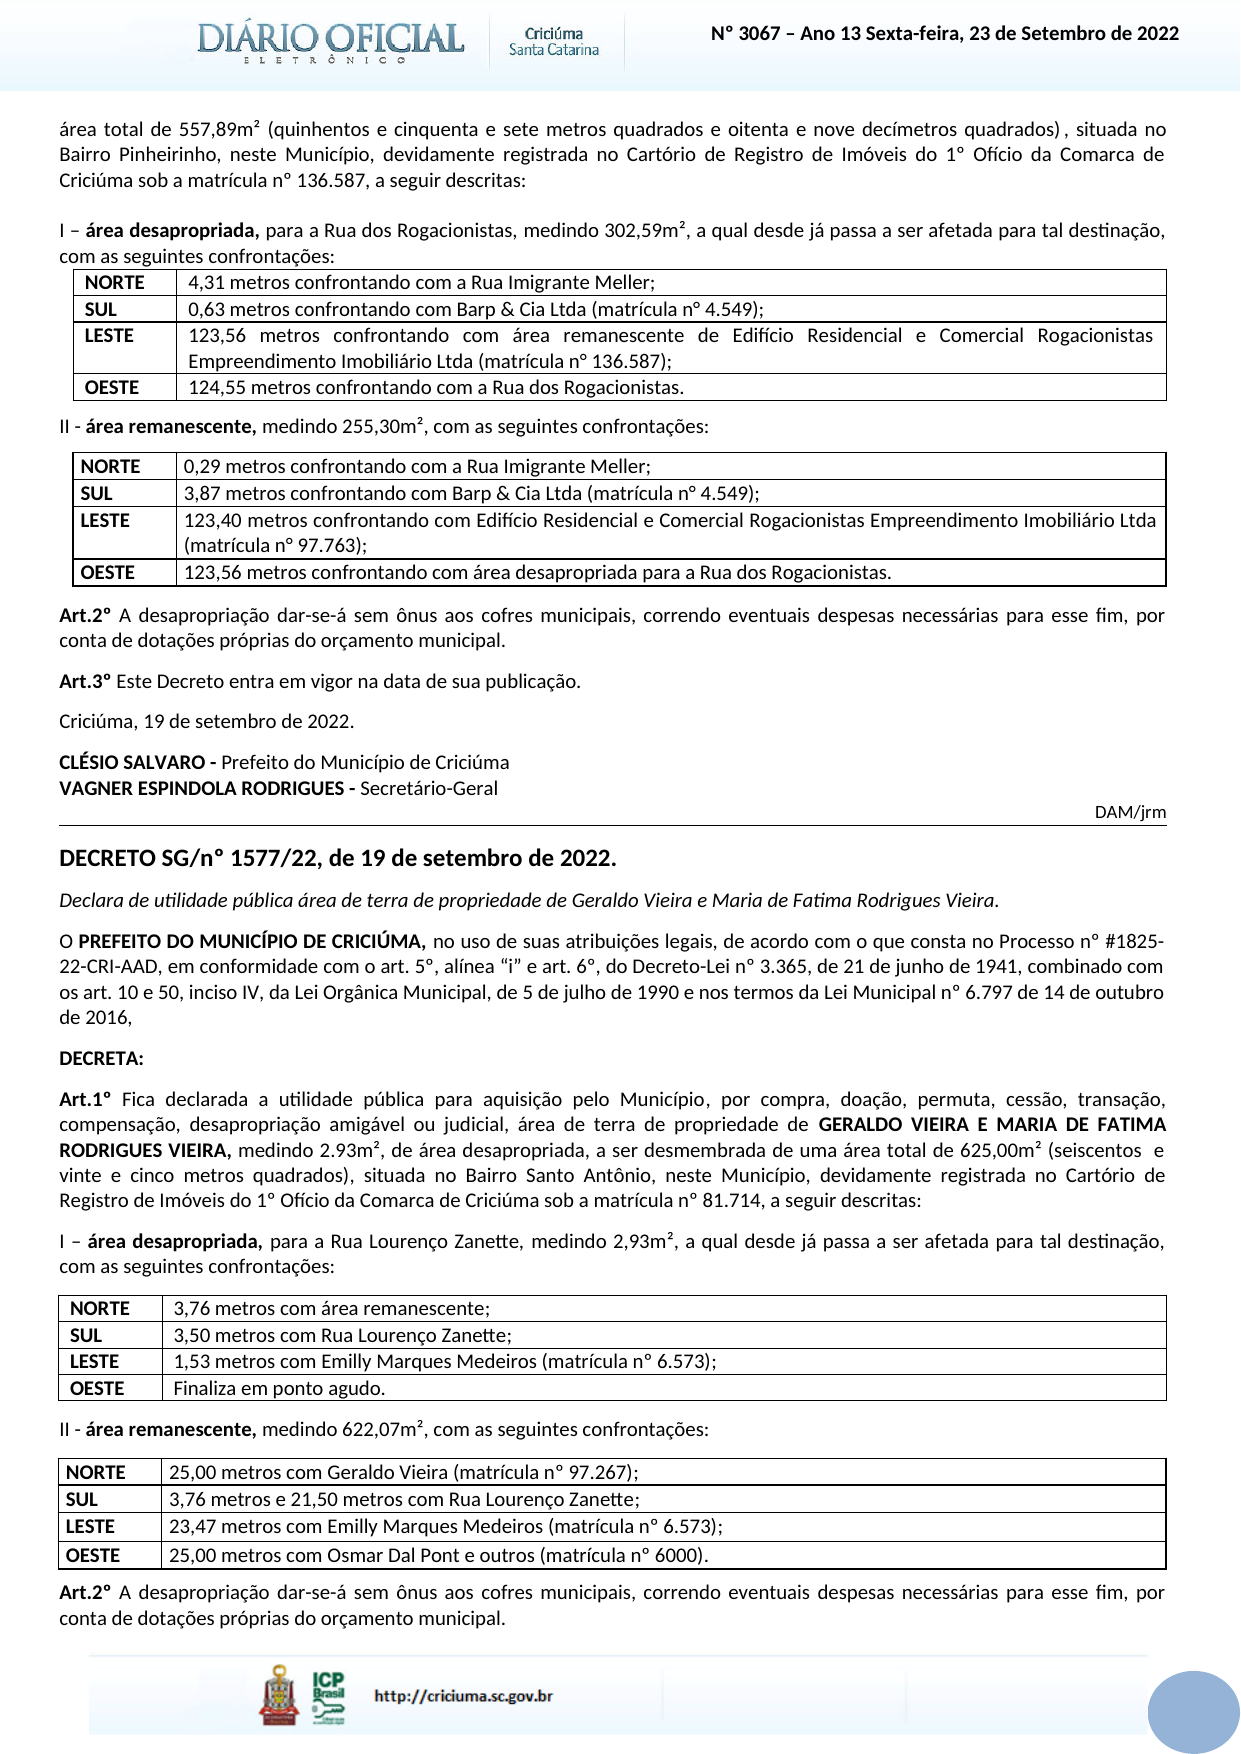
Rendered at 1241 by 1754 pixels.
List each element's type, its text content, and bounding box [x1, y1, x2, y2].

table_cell LESTE [59, 1513, 161, 1541]
text DECRETO SG/nº 1577/22, de 19 de setembro de 2022. [59, 842, 1167, 872]
text II - área remanescente, medindo 622,07m², com as seguintes confrontações: [59, 1417, 1167, 1442]
table_header NORTE [74, 270, 176, 295]
text DECRETA: [59, 1045, 1167, 1071]
table_cell SUL [74, 480, 176, 506]
text DAM/jrm [59, 800, 1167, 825]
table_cell LESTE [74, 323, 176, 373]
table_cell OESTE [74, 560, 176, 585]
table_header 4,31 metros confrontando com a Rua Imigrante Meller; [177, 270, 1166, 295]
table_cell OESTE [74, 374, 176, 400]
table_cell SUL [59, 1322, 162, 1347]
text Art.2º A desapropriação dar-se-á sem ônus aos cofres municipais, correndo eventuais despesas necessárias para esse fim, por conta de dotações próprias do orçamento municipal. [59, 1579, 1167, 1630]
table_header 25,00 metros com Geraldo Vieira (matrícula nº 97.267); [162, 1459, 1165, 1484]
text Declara de utilidade pública área de terra de propriedade de Geraldo Vieira e Maria de Fatima Rodrigues Vieira. [59, 887, 1167, 913]
table_cell 3,76 metros e 21,50 metros com Rua Lourenço Zanette; [162, 1486, 1165, 1511]
table_cell LESTE [59, 1349, 162, 1374]
table_cell 0,63 metros confrontando com Barp & Cia Ltda (matrícula n° 4.549); [177, 296, 1166, 321]
text Art.2º A desapropriação dar-se-á sem ônus aos cofres municipais, correndo eventuais despesas necessárias para esse fim, por conta de dotações próprias do orçamento municipal. [59, 602, 1167, 653]
text Criciúma, 19 de setembro de 2022. [59, 709, 1167, 734]
table_header 0,29 metros confrontando com a Rua Imigrante Meller; [177, 453, 1165, 479]
table_cell 123,56 metros confrontando com área remanescente de Edifício Residencial e Comercial Rogacionistas Empreendimento Imobiliário Ltda (matrícula n° 136.587); [177, 323, 1166, 373]
table_header 3,76 metros com área remanescente; [163, 1296, 1166, 1321]
table_cell 25,00 metros com Osmar Dal Pont e outros (matrícula nº 6000). [162, 1542, 1165, 1568]
table_cell 1,53 metros com Emilly Marques Medeiros (matrícula nº 6.573); [163, 1349, 1166, 1374]
table_cell OESTE [59, 1542, 161, 1568]
text área total de 557,89m² (quinhentos e cinquenta e sete metros quadrados e oitenta e nove decímetros quadrados), situada no Bairro Pinheirinho, neste Município, devidamente registrada no Cartório de Registro de Imóveis do 1º Ofício da Comarca de Criciúma sob a matrícula nº 136.587, a seguir descritas: [59, 116, 1167, 192]
table_cell 124,55 metros confrontando com a Rua dos Rogacionistas. [177, 374, 1166, 400]
table_cell 3,87 metros confrontando com Barp & Cia Ltda (matrícula n° 4.549); [177, 480, 1165, 506]
text II - área remanescente, medindo 255,30m², com as seguintes confrontações: [59, 413, 1167, 439]
table_cell 123,40 metros confrontando com Edifício Residencial e Comercial Rogacionistas Empreendimento Imobiliário Ltda (matrícula n° 97.763); [177, 507, 1165, 558]
table_cell 23,47 metros com Emilly Marques Medeiros (matrícula nº 6.573); [162, 1513, 1165, 1541]
text Art.1º Fica declarada a utilidade pública para aquisição pelo Município, por compra, doação, permuta, cessão, transação, compensação, desapropriação amigável ou judicial, área de terra de propriedade de GERALDO VIEIRA E MARIA DE FATIMA RODRIGUES VIEIRA, medindo 2.93m², de área desapropriada, a ser desmembrada de uma área total de 625,00m² (seiscentos e vinte e cinco metros quadrados), situada no Bairro Santo Antônio, neste Município, devidamente registrada no Cartório de Registro de Imóveis do 1º Ofício da Comarca de Criciúma sob a matrícula nº 81.714, a seguir descritas: [59, 1086, 1167, 1213]
table_cell 3,50 metros com Rua Lourenço Zanette; [163, 1322, 1166, 1347]
table_cell SUL [59, 1486, 161, 1511]
text O PREFEITO DO MUNICÍPIO DE CRICIÚMA, no uso de suas atribuições legais, de acordo com o que consta no Processo nº #1825-22-CRI-AAD, em conformidade com o art. 5º, alínea “i” e art. 6º, do Decreto-Lei nº 3.365, de 21 de junho de 1941, combinado com os art. 10 e 50, inciso IV, da Lei Orgânica Municipal, de 5 de julho de 1990 e nos termos da Lei Municipal nº 6.797 de 14 de outubro de 2016, [59, 928, 1167, 1030]
table_cell OESTE [59, 1375, 162, 1400]
table_cell 123,56 metros confrontando com área desapropriada para a Rua dos Rogacionistas. [177, 560, 1165, 585]
table_header NORTE [74, 453, 176, 479]
text VAGNER ESPINDOLA RODRIGUES - Secretário-Geral [59, 775, 1240, 800]
text I – área desapropriada, para a Rua dos Rogacionistas, medindo 302,59m², a qual desde já passa a ser afetada para tal destinação, com as seguintes confrontações: [59, 218, 1167, 268]
table_cell SUL [74, 296, 176, 321]
text CLÉSIO SALVARO - Prefeito do Município de Criciúma [59, 749, 1240, 775]
text I – área desapropriada, para a Rua Lourenço Zanette, medindo 2,93m², a qual desde já passa a ser afetada para tal destinação, com as seguintes confrontações: [59, 1228, 1167, 1279]
table_header NORTE [59, 1459, 161, 1484]
table_cell Finaliza em ponto agudo. [163, 1375, 1166, 1400]
text Art.3º Este Decreto entra em vigor na data de sua publicação. [59, 668, 1167, 693]
table_header NORTE [59, 1296, 162, 1321]
table_cell LESTE [74, 507, 176, 558]
